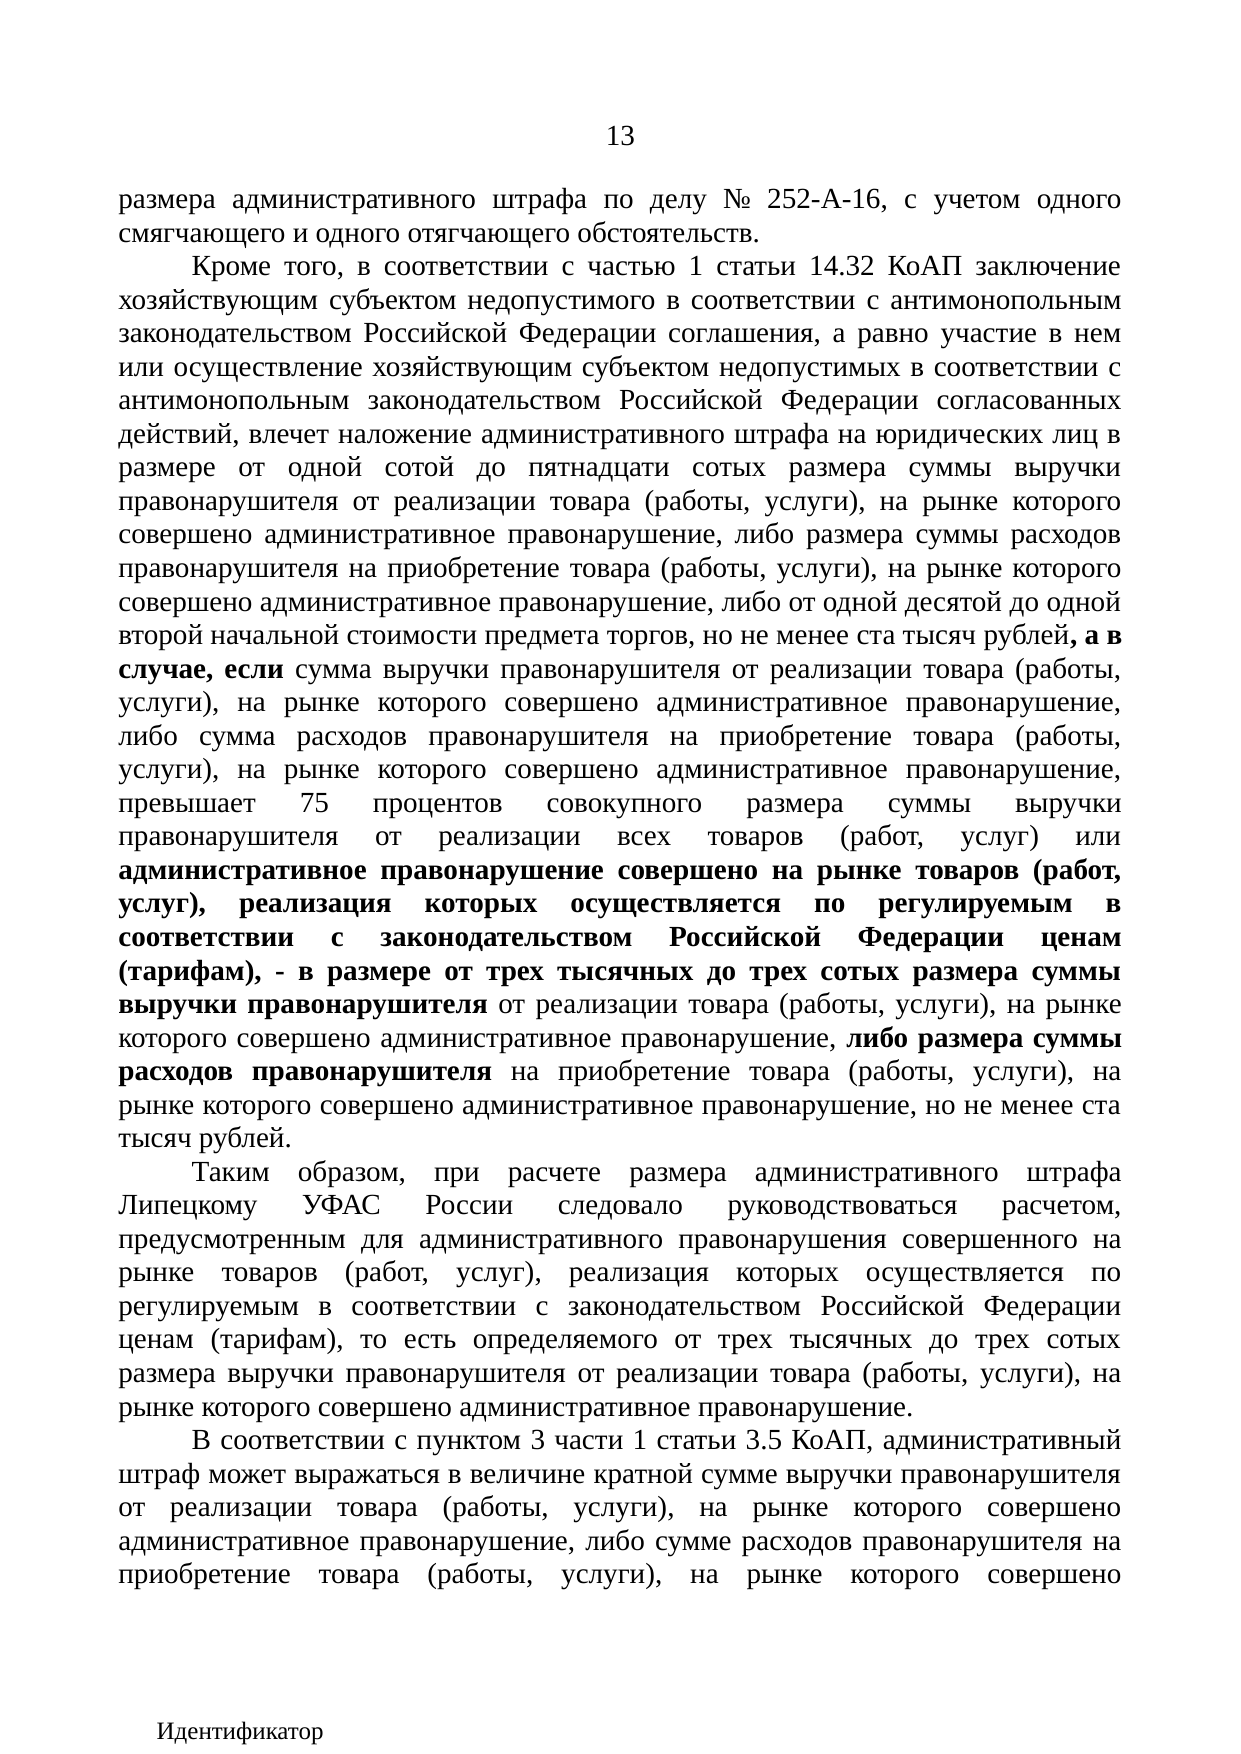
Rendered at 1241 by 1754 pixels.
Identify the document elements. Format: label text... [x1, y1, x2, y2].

text В соответствии с пунктом 3 части 1 статьи 3.5 КоАП, административный штраф может выражаться в величине кратной сумме выручки правонарушителя от реализации товара (работы, услуги), на рынке которого совершено административное правонарушение, либо сумме расходов правонарушителя на приобретение товара (работы, услуги), на рынке которого совершено [118, 1422, 1122, 1590]
text Кроме того, в соответствии с частью 1 статьи 14.32 КоАП заключение хозяйствующим субъектом недопустимого в соответствии с антимонопольным законодательством Российской Федерации соглашения, а равно участие в нем или осуществление хозяйствующим субъектом недопустимых в соответствии с антимонопольным законодательством Российской Федерации согласованных действий, влечет наложение административного штрафа на юридических лиц в размере от одной сотой до пятнадцати сотых размера суммы выручки правонарушителя от реализации товара (работы, услуги), на рынке которого совершено административное правонарушение, либо размера суммы расходов правонарушителя на приобретение товара (работы, услуги), на рынке которого совершено административное правонарушение, либо от одной десятой до одной второй начальной стоимости предмета торгов, но не менее ста тысяч рублей, а в случае, если сумма выручки правонарушителя от реализации товара (работы, услуги), на рынке которого совершено административное правонарушение, либо сумма расходов правонарушителя на приобретение товара (работы, услуги), на рынке которого совершено административное правонарушение, превышает 75 процентов совокупного размера суммы выручки правонарушителя от реализации всех товаров (работ, услуг) или административное правонарушение совершено на рынке товаров (работ, услуг), реализация которых осуществляется по регулируемым в соответствии с законодательством Российской Федерации ценам (тарифам), - в размере от трех тысячных до трех сотых размера суммы выручки правонарушителя от реализации товара (работы, услуги), на рынке которого совершено административное правонарушение, либо размера суммы расходов правонарушителя на приобретение товара (работы, услуги), на рынке которого совершено административное правонарушение, но не менее ста тысяч рублей. [118, 248, 1122, 1154]
text Таким образом, при расчете размера административного штрафа Липецкому УФАС России следовало руководствоваться расчетом, предусмотренным для административного правонарушения совершенного на рынке товаров (работ, услуг), реализация которых осуществляется по регулируемым в соответствии с законодательством Российской Федерации ценам (тарифам), то есть определяемого от трех тысячных до трех сотых размера выручки правонарушителя от реализации товара (работы, услуги), на рынке которого совершено административное правонарушение. [118, 1154, 1122, 1422]
text размера административного штрафа по делу № 252-А-16, с учетом одного смягчающего и одного отягчающего обстоятельств. [118, 181, 1122, 248]
